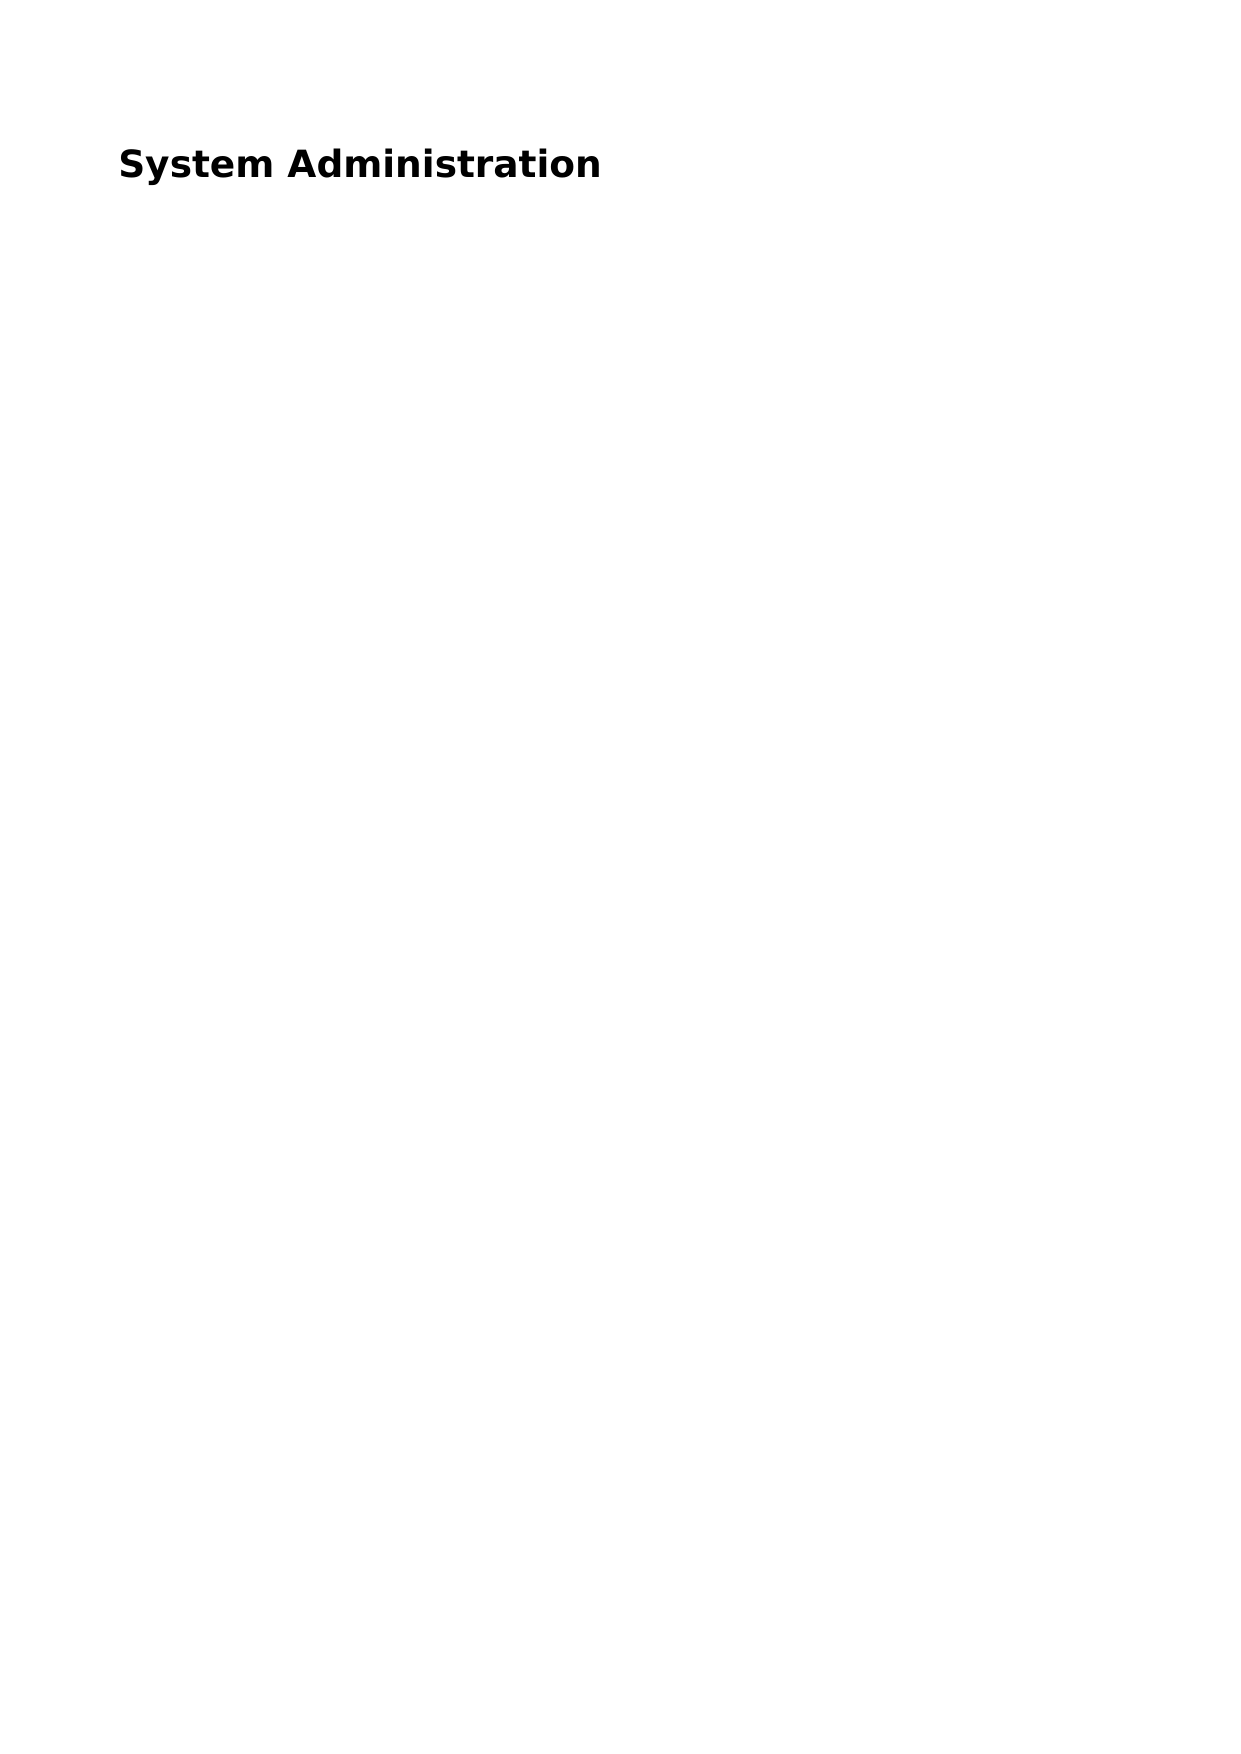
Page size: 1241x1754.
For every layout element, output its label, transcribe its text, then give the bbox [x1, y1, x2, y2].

subtitle System Administration [118, 143, 1122, 187]
